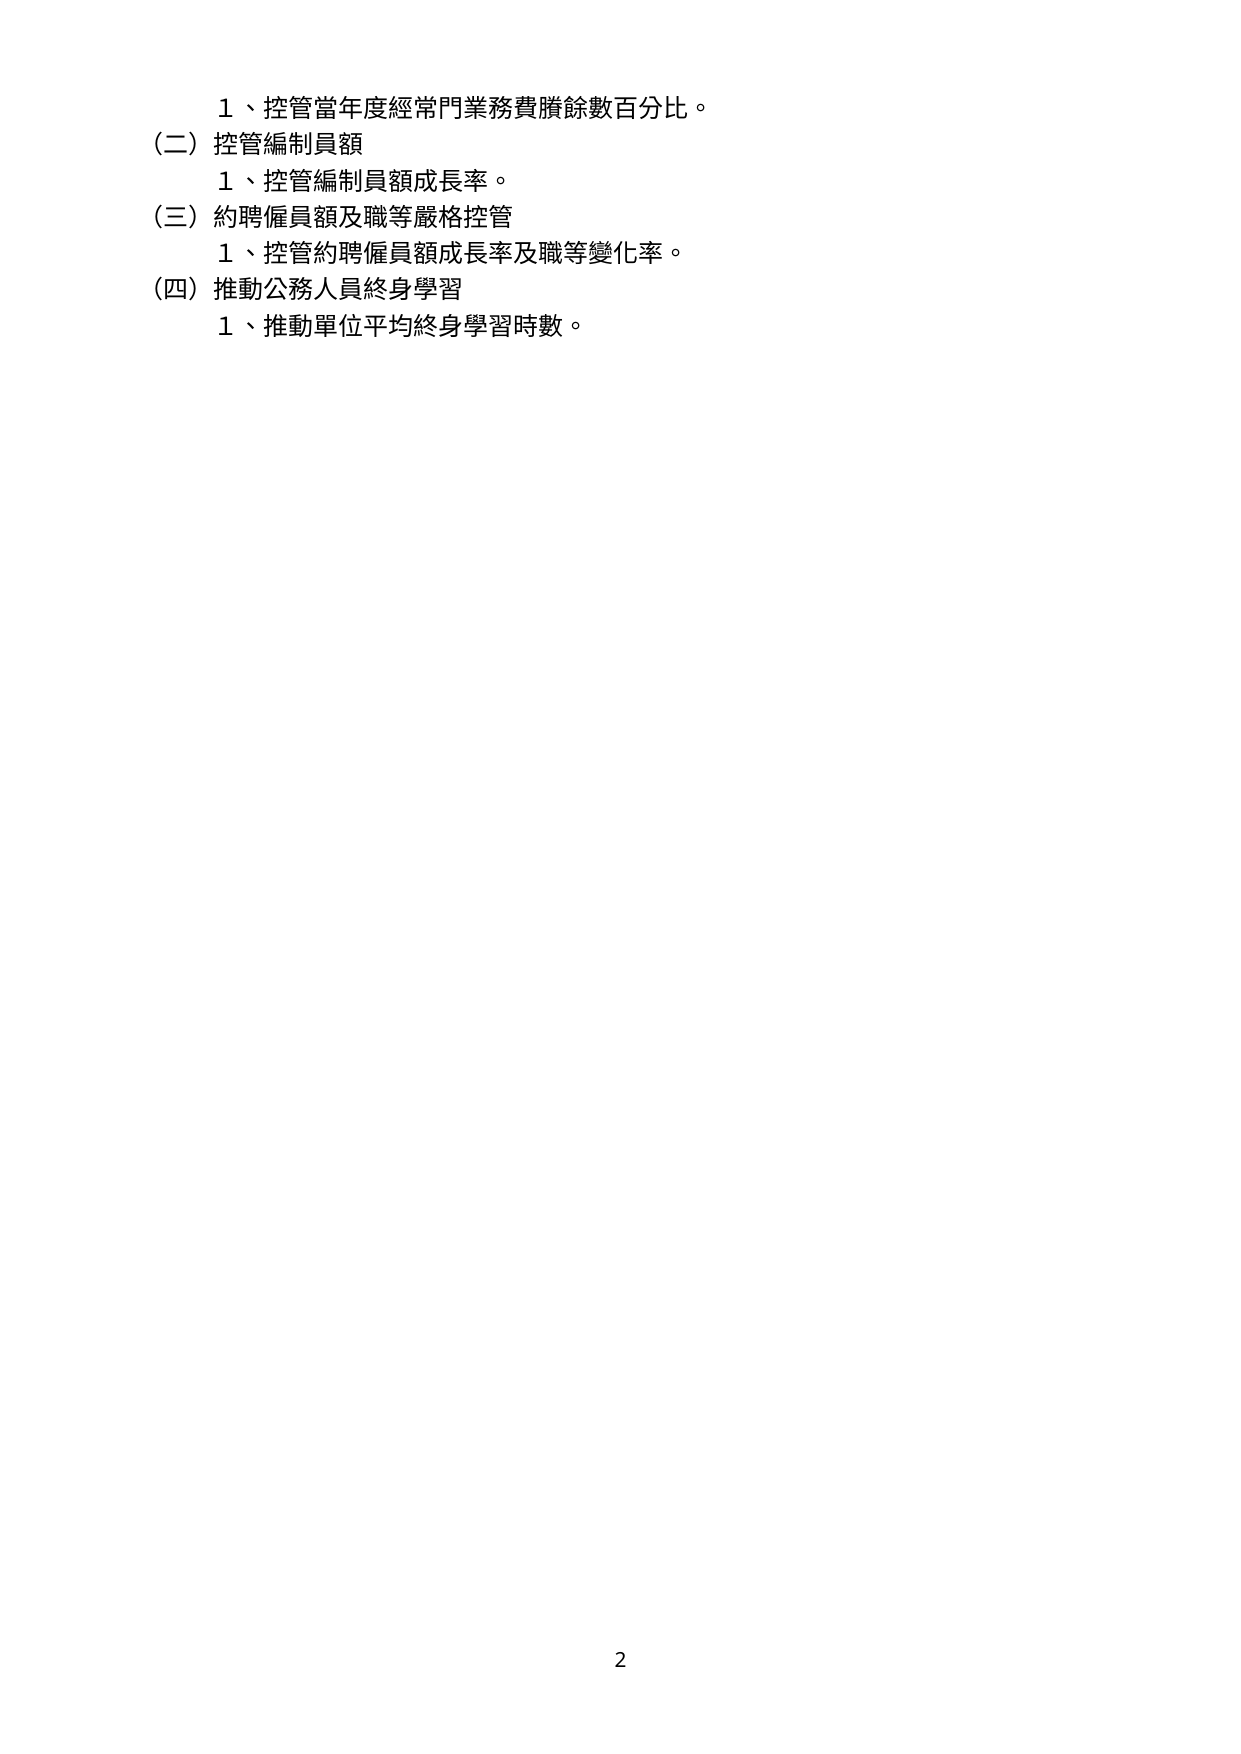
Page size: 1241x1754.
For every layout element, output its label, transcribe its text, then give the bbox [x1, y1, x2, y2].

text １、推動單位平均終身學習時數。 [214, 306, 1152, 342]
text （三）約聘僱員額及職等嚴格控管 [139, 197, 1152, 234]
text （二）控管編制員額 [139, 125, 1152, 161]
text １、控管約聘僱員額成長率及職等變化率。 [214, 234, 1152, 270]
text １、控管當年度經常門業務費賸餘數百分比。 [214, 89, 1152, 125]
text １、控管編制員額成長率。 [214, 161, 1152, 197]
text （四）推動公務人員終身學習 [139, 270, 1152, 306]
